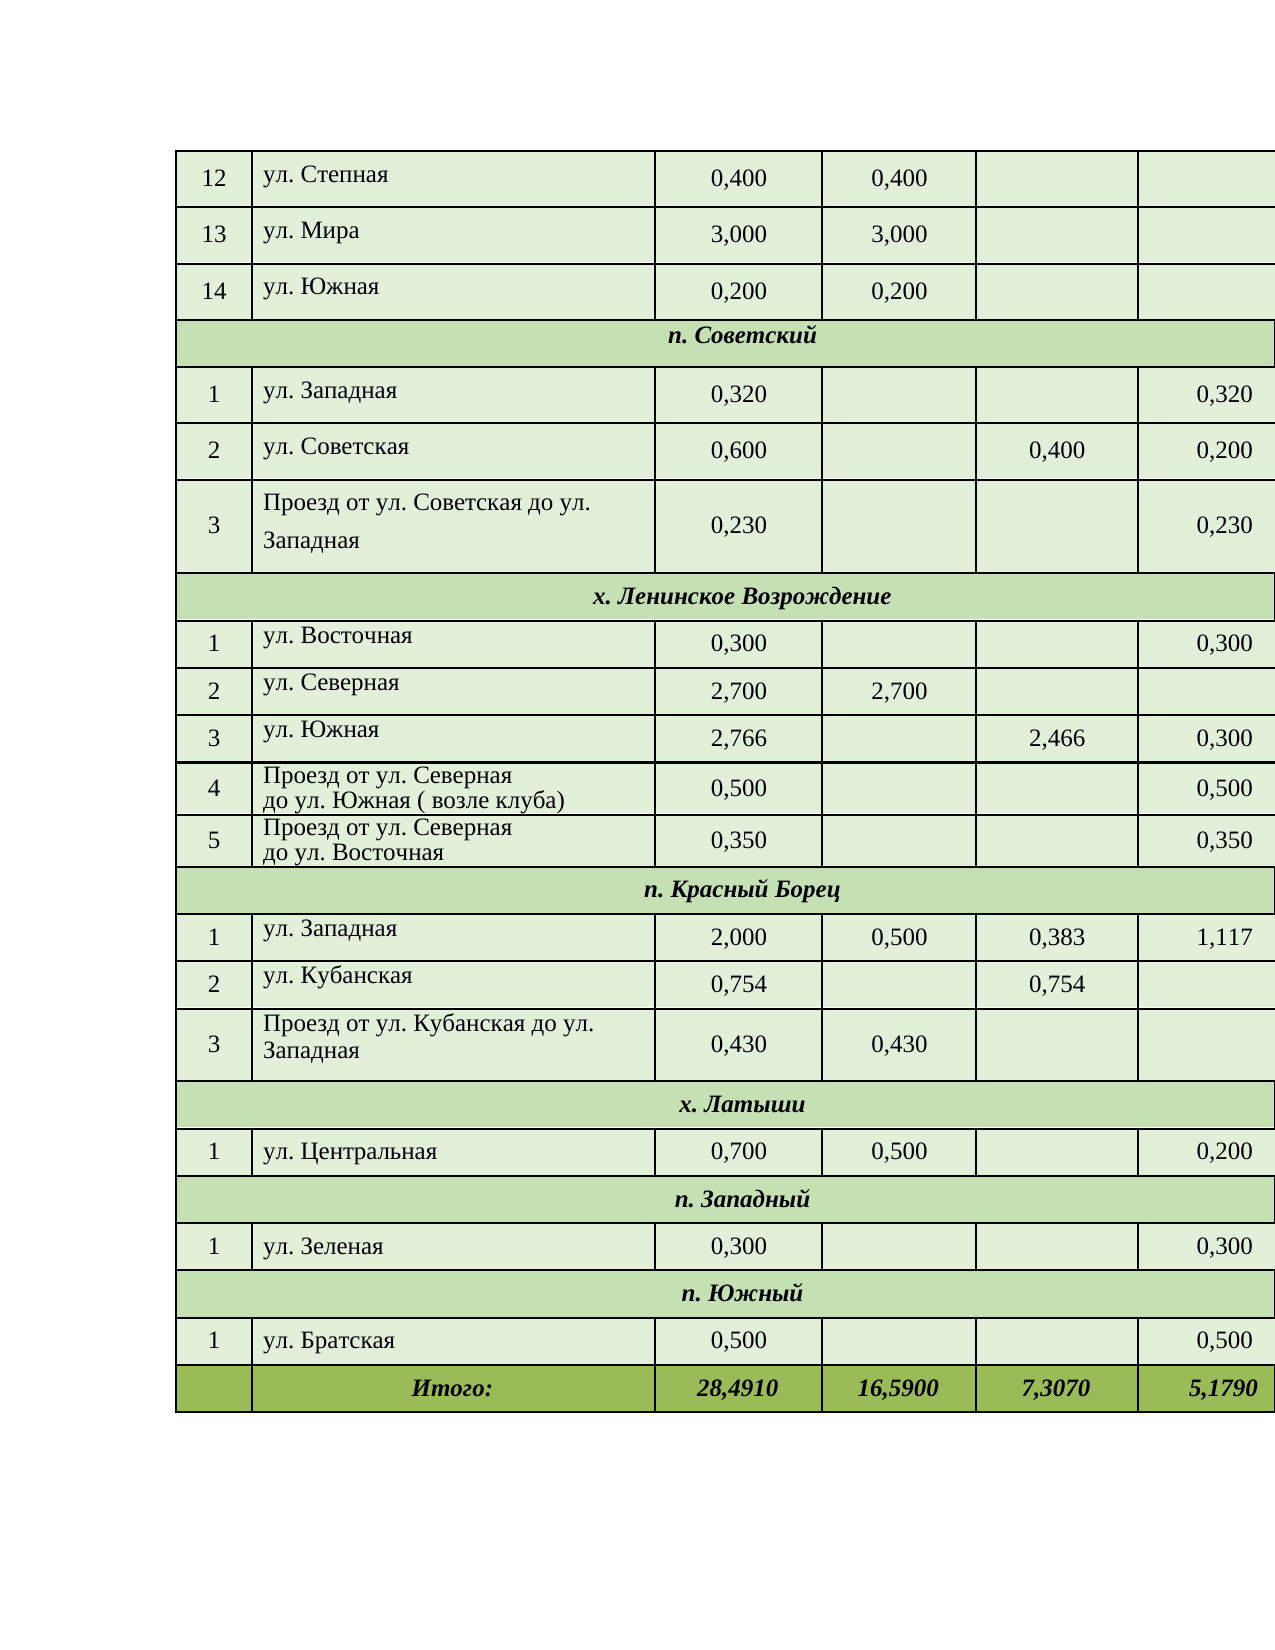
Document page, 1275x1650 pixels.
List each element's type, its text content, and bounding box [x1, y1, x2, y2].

table_cell ул. Восточная [253, 622, 654, 667]
table_cell 0,300 [1139, 716, 1275, 761]
table_cell х. Ленинское Возрождение [177, 574, 1274, 619]
table_cell 0,500 [656, 764, 821, 813]
table_cell [977, 208, 1137, 262]
table_cell [1139, 152, 1275, 206]
table_cell 0,230 [656, 481, 821, 572]
table_cell 2 [177, 962, 251, 1007]
table_cell [823, 424, 975, 478]
table_cell [1139, 265, 1275, 319]
table_cell ул. Южная [253, 716, 654, 761]
table_cell [823, 622, 975, 667]
table_cell 0,300 [1139, 1224, 1275, 1269]
table_cell [977, 152, 1137, 206]
table_cell Итого: [253, 1366, 654, 1411]
table_cell 0,500 [823, 915, 975, 960]
table_cell 13 [177, 208, 251, 262]
table_cell 7,3070 [977, 1366, 1137, 1411]
table_cell [823, 764, 975, 813]
table_cell 2,766 [656, 716, 821, 761]
table_cell ул. Зеленая [253, 1224, 654, 1269]
table_cell [823, 368, 975, 422]
table_cell п. Советский [177, 321, 1274, 366]
table_cell 0,500 [823, 1130, 975, 1175]
table_cell 0,400 [823, 152, 975, 206]
table_cell 1 [177, 622, 251, 667]
table_cell ул. Кубанская [253, 962, 654, 1007]
table_cell п. Западный [177, 1177, 1274, 1222]
table_cell 2,000 [656, 915, 821, 960]
table_cell 0,400 [656, 152, 821, 206]
table_cell 0,300 [656, 622, 821, 667]
table_cell ул. Центральная [253, 1130, 654, 1175]
table_cell 1 [177, 368, 251, 422]
table_cell ул. Советская [253, 424, 654, 478]
table_cell 1 [177, 915, 251, 960]
table_cell [823, 816, 975, 866]
table_cell [1139, 669, 1275, 714]
table_cell 1 [177, 1319, 251, 1364]
table_cell Проезд от ул. Северная до ул. Южная ( возле клуба) [253, 764, 654, 813]
table_cell ул. Южная [253, 265, 654, 319]
table_cell [977, 669, 1137, 714]
table_cell [823, 1319, 975, 1364]
table_cell [823, 716, 975, 761]
table_cell 0,300 [1139, 622, 1275, 667]
table_cell ул. Степная [253, 152, 654, 206]
table_cell 0,400 [977, 424, 1137, 478]
table_cell [177, 1366, 251, 1411]
table_cell 0,230 [1139, 481, 1275, 572]
table_cell 2,700 [656, 669, 821, 714]
table_cell 2,466 [977, 716, 1137, 761]
table_cell 4 [177, 764, 251, 813]
table_cell Проезд от ул. Северная до ул. Восточная [253, 816, 654, 866]
table_cell Проезд от ул. Кубанская до ул. Западная [253, 1010, 654, 1080]
table_cell 3 [177, 481, 251, 572]
table_cell [1139, 1010, 1275, 1080]
table_cell [823, 481, 975, 572]
table_cell 2,700 [823, 669, 975, 714]
table_cell 0,500 [656, 1319, 821, 1364]
table_cell 3,000 [656, 208, 821, 262]
table_cell 0,754 [656, 962, 821, 1007]
table_cell 0,700 [656, 1130, 821, 1175]
table_cell ул. Западная [253, 368, 654, 422]
table_cell 28,4910 [656, 1366, 821, 1411]
table_cell [977, 481, 1137, 572]
table_cell 3,000 [823, 208, 975, 262]
table_cell 0,300 [656, 1224, 821, 1269]
table_cell [977, 764, 1137, 813]
table_cell 1,117 [1139, 915, 1275, 960]
table_cell 0,383 [977, 915, 1137, 960]
table_cell 0,200 [656, 265, 821, 319]
table_cell 0,350 [656, 816, 821, 866]
table_cell [977, 816, 1137, 866]
table_cell ул. Мира [253, 208, 654, 262]
table_cell ул. Западная [253, 915, 654, 960]
table_cell [977, 1130, 1137, 1175]
table_cell 12 [177, 152, 251, 206]
table_cell [977, 1010, 1137, 1080]
table_cell 0,350 [1139, 816, 1275, 866]
table_cell 0,500 [1139, 1319, 1275, 1364]
table_cell 0,500 [1139, 764, 1275, 813]
table_cell ул. Братская [253, 1319, 654, 1364]
table_cell Проезд от ул. Советская до ул. Западная [253, 481, 654, 572]
table_cell 0,430 [823, 1010, 975, 1080]
table_cell 0,200 [823, 265, 975, 319]
table_cell 2 [177, 669, 251, 714]
table_cell 3 [177, 1010, 251, 1080]
table_cell 0,320 [656, 368, 821, 422]
table_cell п. Южный [177, 1271, 1274, 1317]
table_cell [823, 1224, 975, 1269]
table_cell 14 [177, 265, 251, 319]
table_cell [1139, 962, 1275, 1007]
table_cell [1139, 208, 1275, 262]
table_cell [977, 622, 1137, 667]
table_cell 0,200 [1139, 1130, 1275, 1175]
table_cell 16,5900 [823, 1366, 975, 1411]
table_cell [977, 1319, 1137, 1364]
table_cell п. Красный Борец [177, 868, 1274, 913]
table_cell 5 [177, 816, 251, 866]
table_cell [977, 265, 1137, 319]
table_cell 0,430 [656, 1010, 821, 1080]
table_cell х. Латыши [177, 1082, 1274, 1127]
table_cell 2 [177, 424, 251, 478]
table_cell 5,1790 [1139, 1366, 1274, 1411]
table_cell [977, 368, 1137, 422]
table_cell ул. Северная [253, 669, 654, 714]
table_cell 0,320 [1139, 368, 1275, 422]
table_cell [977, 1224, 1137, 1269]
table_cell 1 [177, 1130, 251, 1175]
table_cell [823, 962, 975, 1007]
table_cell 0,200 [1139, 424, 1275, 478]
table_cell 1 [177, 1224, 251, 1269]
table_cell 0,600 [656, 424, 821, 478]
table_cell 3 [177, 716, 251, 761]
table_cell 0,754 [977, 962, 1137, 1007]
